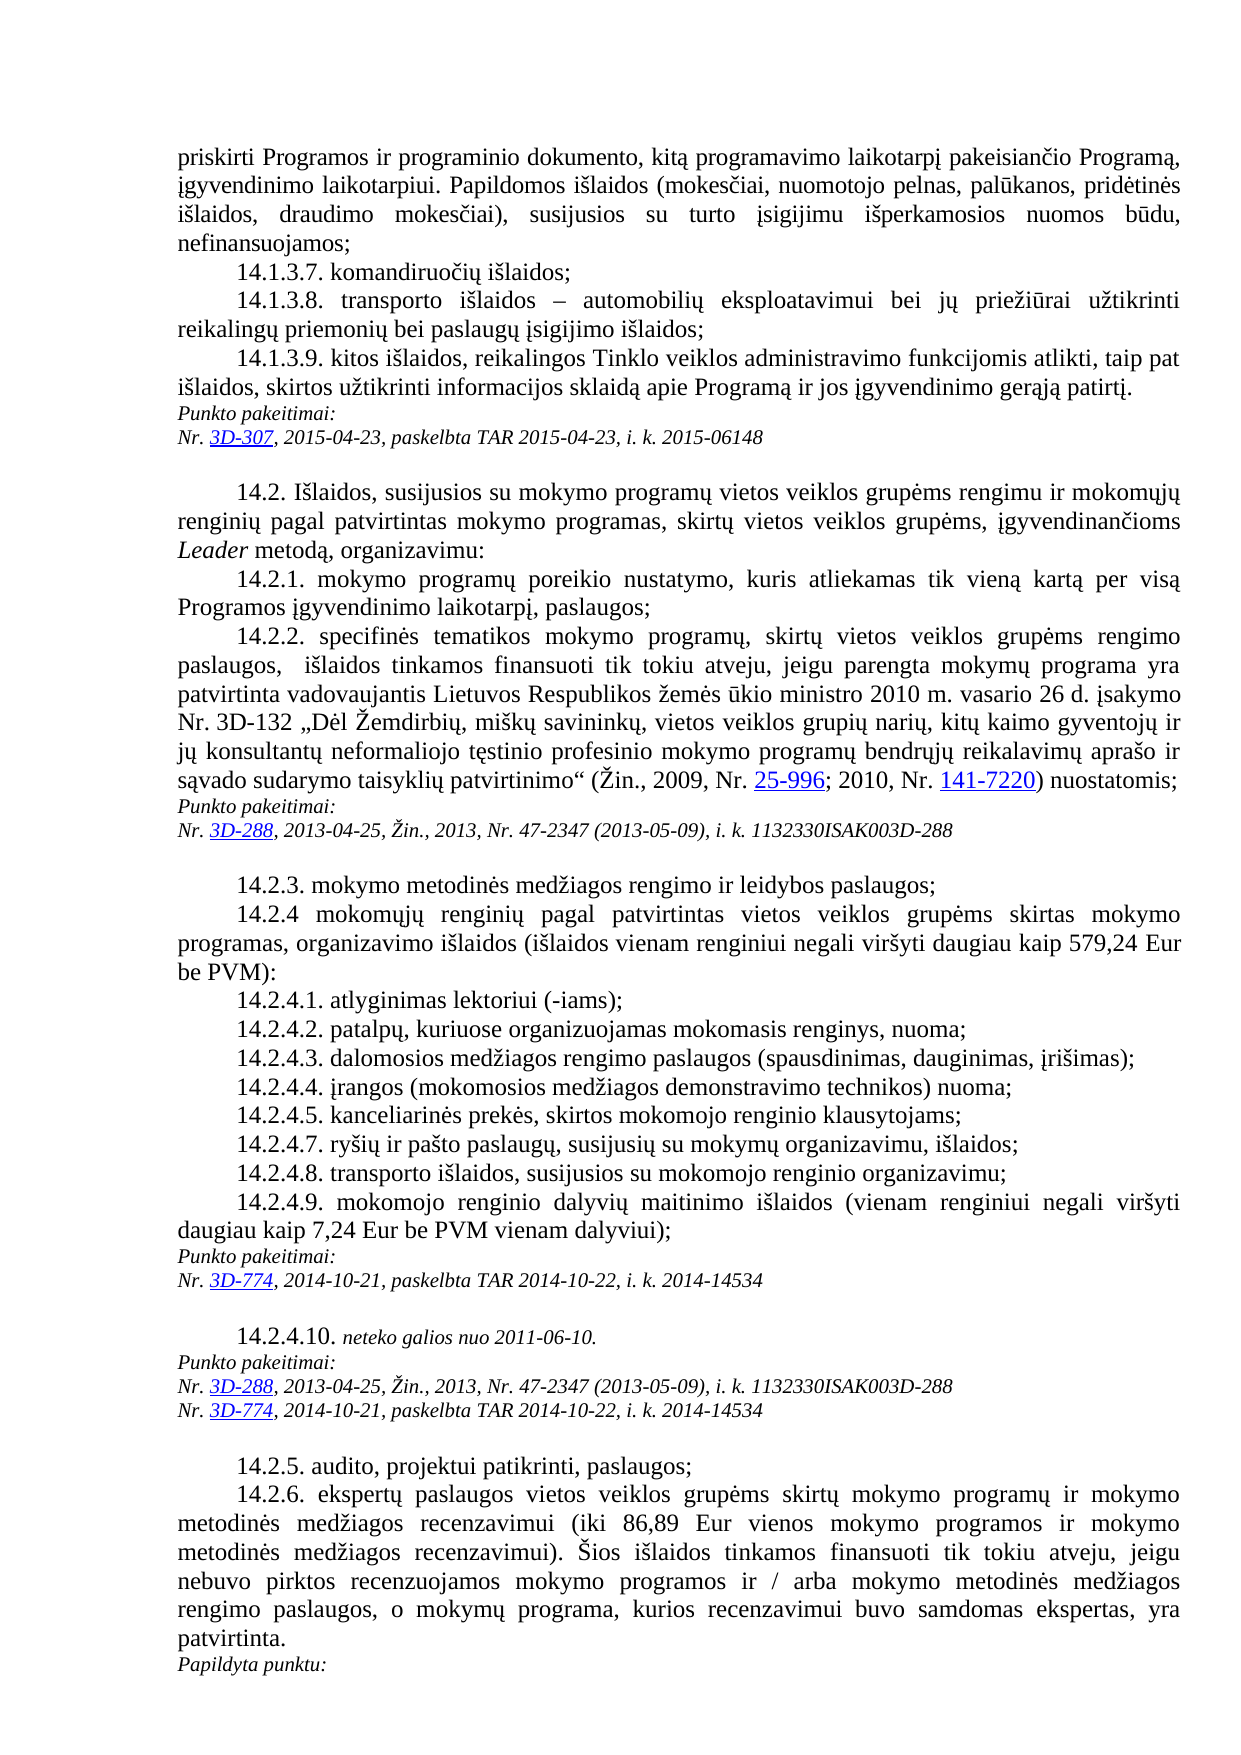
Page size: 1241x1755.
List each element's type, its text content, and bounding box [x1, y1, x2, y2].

text Punkto pakeitimai: [177, 794, 1181, 818]
text Punkto pakeitimai: [177, 401, 1181, 424]
text 14.2.6. ekspertų paslaugos vietos veiklos grupėms skirtų mokymo programų ir mokymo metodinės medžiagos recenzavimui (iki 86,89 Eur vienos mokymo programos ir mokymo metodinės medžiagos recenzavimui). Šios išlaidos tinkamos finansuoti tik tokiu atveju, jeigu nebuvo pirktos recenzuojamos mokymo programos ir / arba mokymo metodinės medžiagos rengimo paslaugos, o mokymų programa, kurios recenzavimui buvo samdomas ekspertas, yra patvirtinta. [177, 1479, 1181, 1652]
text 14.2.4.9. mokomojo renginio dalyvių maitinimo išlaidos (vienam renginiui negali viršyti daugiau kaip 7,24 Eur be PVM vienam dalyviui); [177, 1187, 1181, 1244]
text Nr. 3D-288, 2013-04-25, Žin., 2013, Nr. 47-2347 (2013-05-09), i. k. 1132330ISAK003D-288 [177, 818, 1181, 842]
text 14.2.4.3. dalomosios medžiagos rengimo paslaugos (spausdinimas, dauginimas, įrišimas); [177, 1043, 1181, 1072]
text 14.2.4.7. ryšių ir pašto paslaugų, susijusių su mokymų organizavimu, išlaidos; [177, 1129, 1181, 1158]
text 14.2.4 mokomųjų renginių pagal patvirtintas vietos veiklos grupėms skirtas mokymo programas, organizavimo išlaidos (išlaidos vienam renginiui negali viršyti daugiau kaip 579,24 Eur be PVM): [177, 899, 1181, 986]
text Nr. 3D-288, 2013-04-25, Žin., 2013, Nr. 47-2347 (2013-05-09), i. k. 1132330ISAK003D-288 [177, 1374, 1181, 1398]
text 14.2.2. specifinės tematikos mokymo programų, skirtų vietos veiklos grupėms rengimo paslaugos, išlaidos tinkamos finansuoti tik tokiu atveju, jeigu parengta mokymų programa yra patvirtinta vadovaujantis Lietuvos Respublikos žemės ūkio ministro 2010 m. vasario 26 d. įsakymo Nr. 3D-132 „Dėl žemdirbių, miškų savininkų, vietos veiklos grupių narių, kitų kaimo gyventojų ir jų konsultantų neformaliojo tęstinio profesinio mokymo programų bendrųjų reikalavimų aprašo ir sąvado sudarymo taisyklių patvirtinimo“ (Žin., 2009, Nr. 25-996; 2010, Nr. 141-7220) nuostatomis; [177, 621, 1181, 794]
text 14.2.4.4. įrangos (mokomosios medžiagos demonstravimo technikos) nuoma; [177, 1072, 1181, 1101]
text Punkto pakeitimai: [177, 1350, 1181, 1374]
text priskirti Programos ir programinio dokumento, kitą programavimo laikotarpį pakeisiančio Programą, įgyvendinimo laikotarpiui. Papildomos išlaidos (mokesčiai, nuomotojo pelnas, palūkanos, pridėtinės išlaidos, draudimo mokesčiai), susijusios su turto įsigijimu išperkamosios nuomos būdu, nefinansuojamos; [177, 142, 1181, 257]
text 14.2.3. mokymo metodinės medžiagos rengimo ir leidybos paslaugos; [177, 871, 1181, 899]
text 14.2.4.8. transporto išlaidos, susijusios su mokomojo renginio organizavimu; [177, 1158, 1181, 1187]
text Nr. 3D-307, 2015-04-23, paskelbta TAR 2015-04-23, i. k. 2015-06148 [177, 424, 1181, 449]
text 14.2. Išlaidos, susijusios su mokymo programų vietos veiklos grupėms rengimu ir mokomųjų renginių pagal patvirtintas mokymo programas, skirtų vietos veiklos grupėms, įgyvendinančioms Leader metodą, organizavimu: [177, 477, 1181, 564]
text 14.1.3.9. kitos išlaidos, reikalingos Tinklo veiklos administravimo funkcijomis atlikti, taip pat išlaidos, skirtos užtikrinti informacijos sklaidą apie Programą ir jos įgyvendinimo gerąją patirtį. [177, 343, 1181, 401]
text 14.1.3.8. transporto išlaidos – automobilių eksploatavimui bei jų priežiūrai užtikrinti reikalingų priemonių bei paslaugų įsigijimo išlaidos; [177, 286, 1181, 343]
text 14.2.5. audito, projektui patikrinti, paslaugos; [177, 1451, 1181, 1479]
text Nr. 3D-774, 2014-10-21, paskelbta TAR 2014-10-22, i. k. 2014-14534 [177, 1398, 1181, 1422]
text 14.2.1. mokymo programų poreikio nustatymo, kuris atliekamas tik vieną kartą per visą Programos įgyvendinimo laikotarpį, paslaugos; [177, 564, 1181, 621]
text Nr. 3D-774, 2014-10-21, paskelbta TAR 2014-10-22, i. k. 2014-14534 [177, 1268, 1181, 1292]
text Punkto pakeitimai: [177, 1244, 1181, 1268]
text 14.1.3.7. komandiruočių išlaidos; [177, 257, 1181, 286]
text 14.2.4.10. neteko galios nuo 2011-06-10. [177, 1321, 1181, 1350]
text 14.2.4.2. patalpų, kuriuose organizuojamas mokomasis renginys, nuoma; [177, 1014, 1181, 1043]
text 14.2.4.5. kanceliarinės prekės, skirtos mokomojo renginio klausytojams; [177, 1101, 1181, 1129]
text 14.2.4.1. atlyginimas lektoriui (-iams); [177, 986, 1181, 1014]
text Papildyta punktu: [177, 1652, 1181, 1676]
